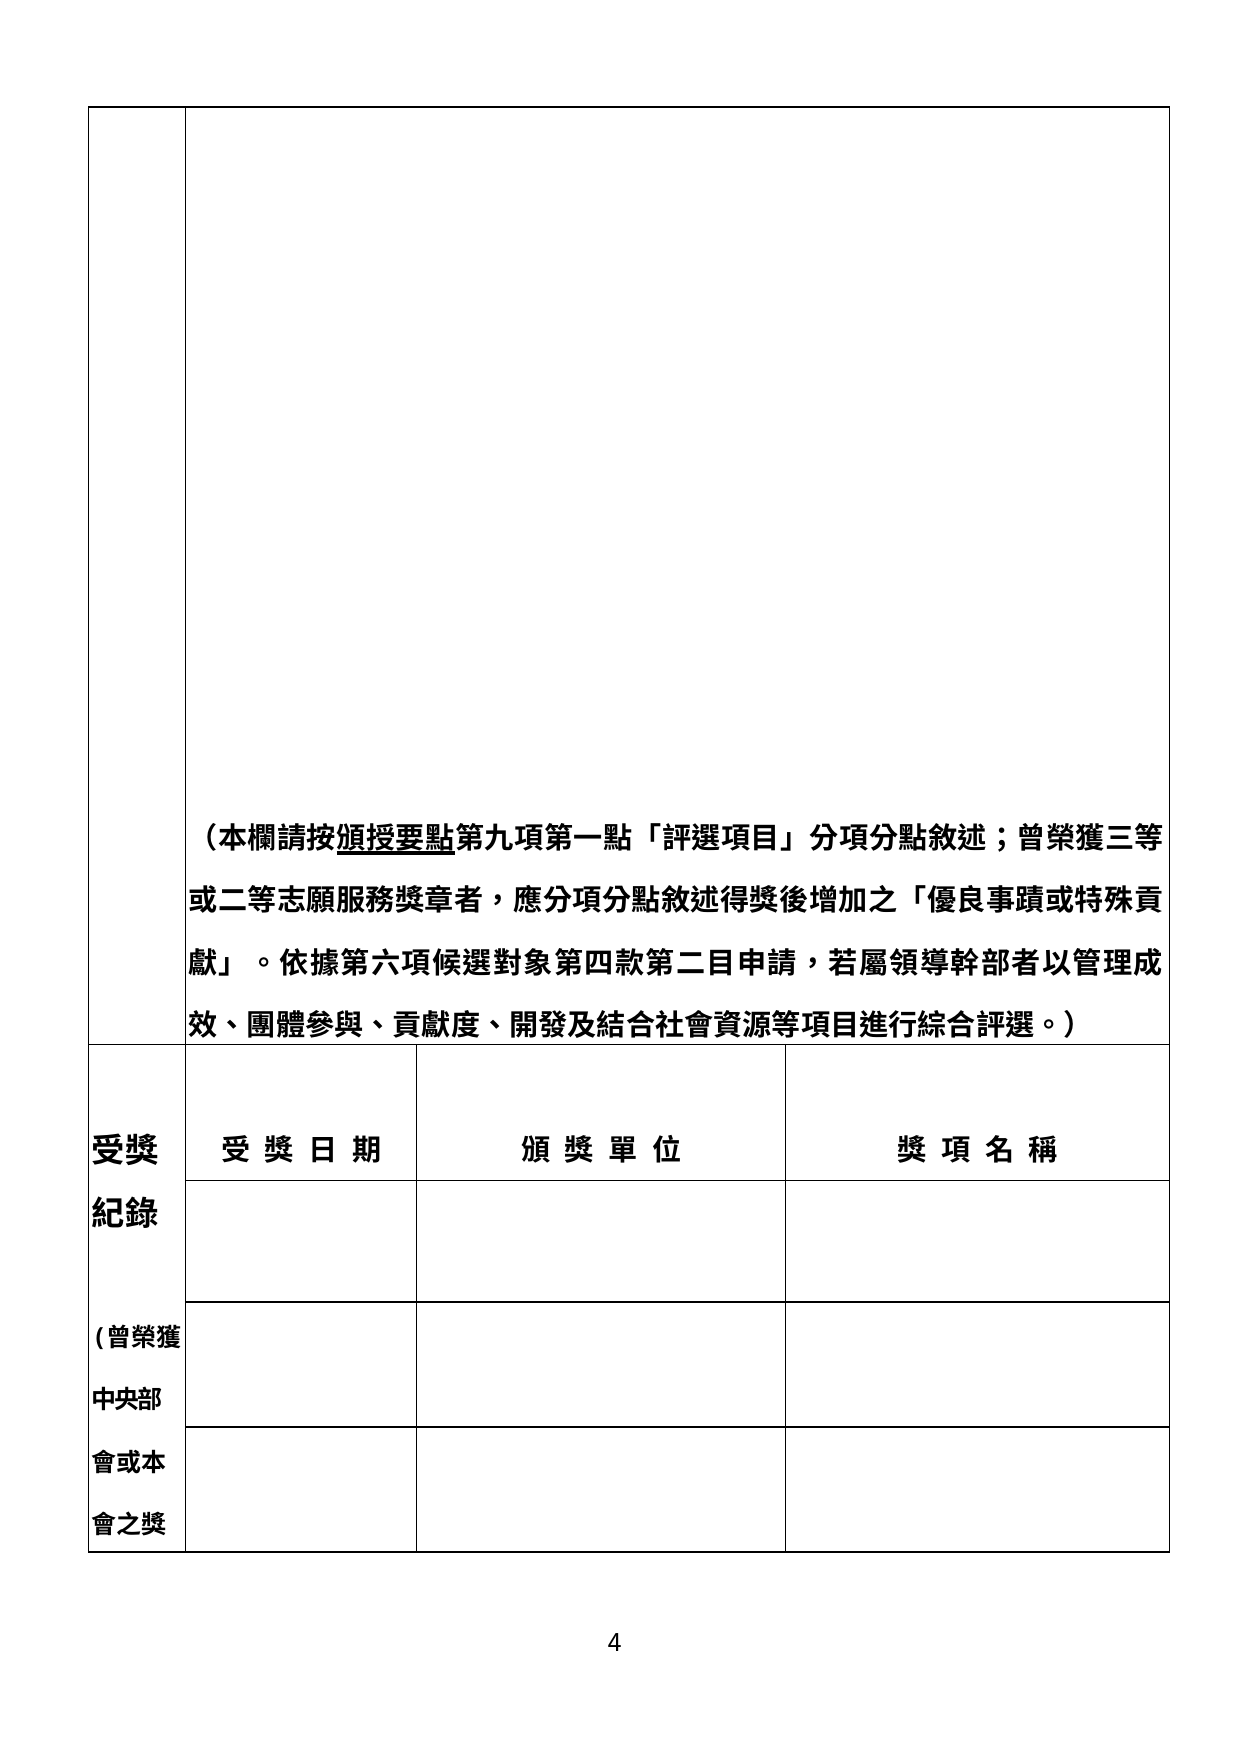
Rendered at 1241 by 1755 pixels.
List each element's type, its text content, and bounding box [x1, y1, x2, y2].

table_cell [89, 108, 185, 1044]
table_cell [186, 1303, 416, 1426]
table_cell [186, 1181, 416, 1301]
table_cell [186, 1428, 416, 1551]
table_cell [786, 1303, 1169, 1426]
table_cell [417, 1303, 785, 1426]
table_cell 頒 獎 單 位 [417, 1045, 785, 1180]
table_cell [417, 1428, 785, 1551]
table_cell 受 獎 日 期 [186, 1045, 416, 1180]
table_cell [417, 1181, 785, 1301]
table_cell [786, 1181, 1169, 1301]
table_cell 受獎 紀錄 (曾榮獲中央部會或本會之獎項 ，請填於前面；如不敷使用，請自行增列) [89, 1045, 185, 1551]
table_cell [786, 1428, 1169, 1551]
table_cell （本欄請按頒授要點第九項第一點「評選項目」分項分點敘述；曾榮獲三等或二等志願服務獎章者，應分項分點敘述得獎後增加之「優良事蹟或特殊貢獻」。依據第六項候選對象第四款第二目申請，若屬領導幹部者以管理成效、團體參與、貢獻度、開發及結合社會資源等項目進行綜合評選。） [186, 108, 1169, 1044]
table_cell 獎 項 名 稱 [786, 1045, 1169, 1180]
